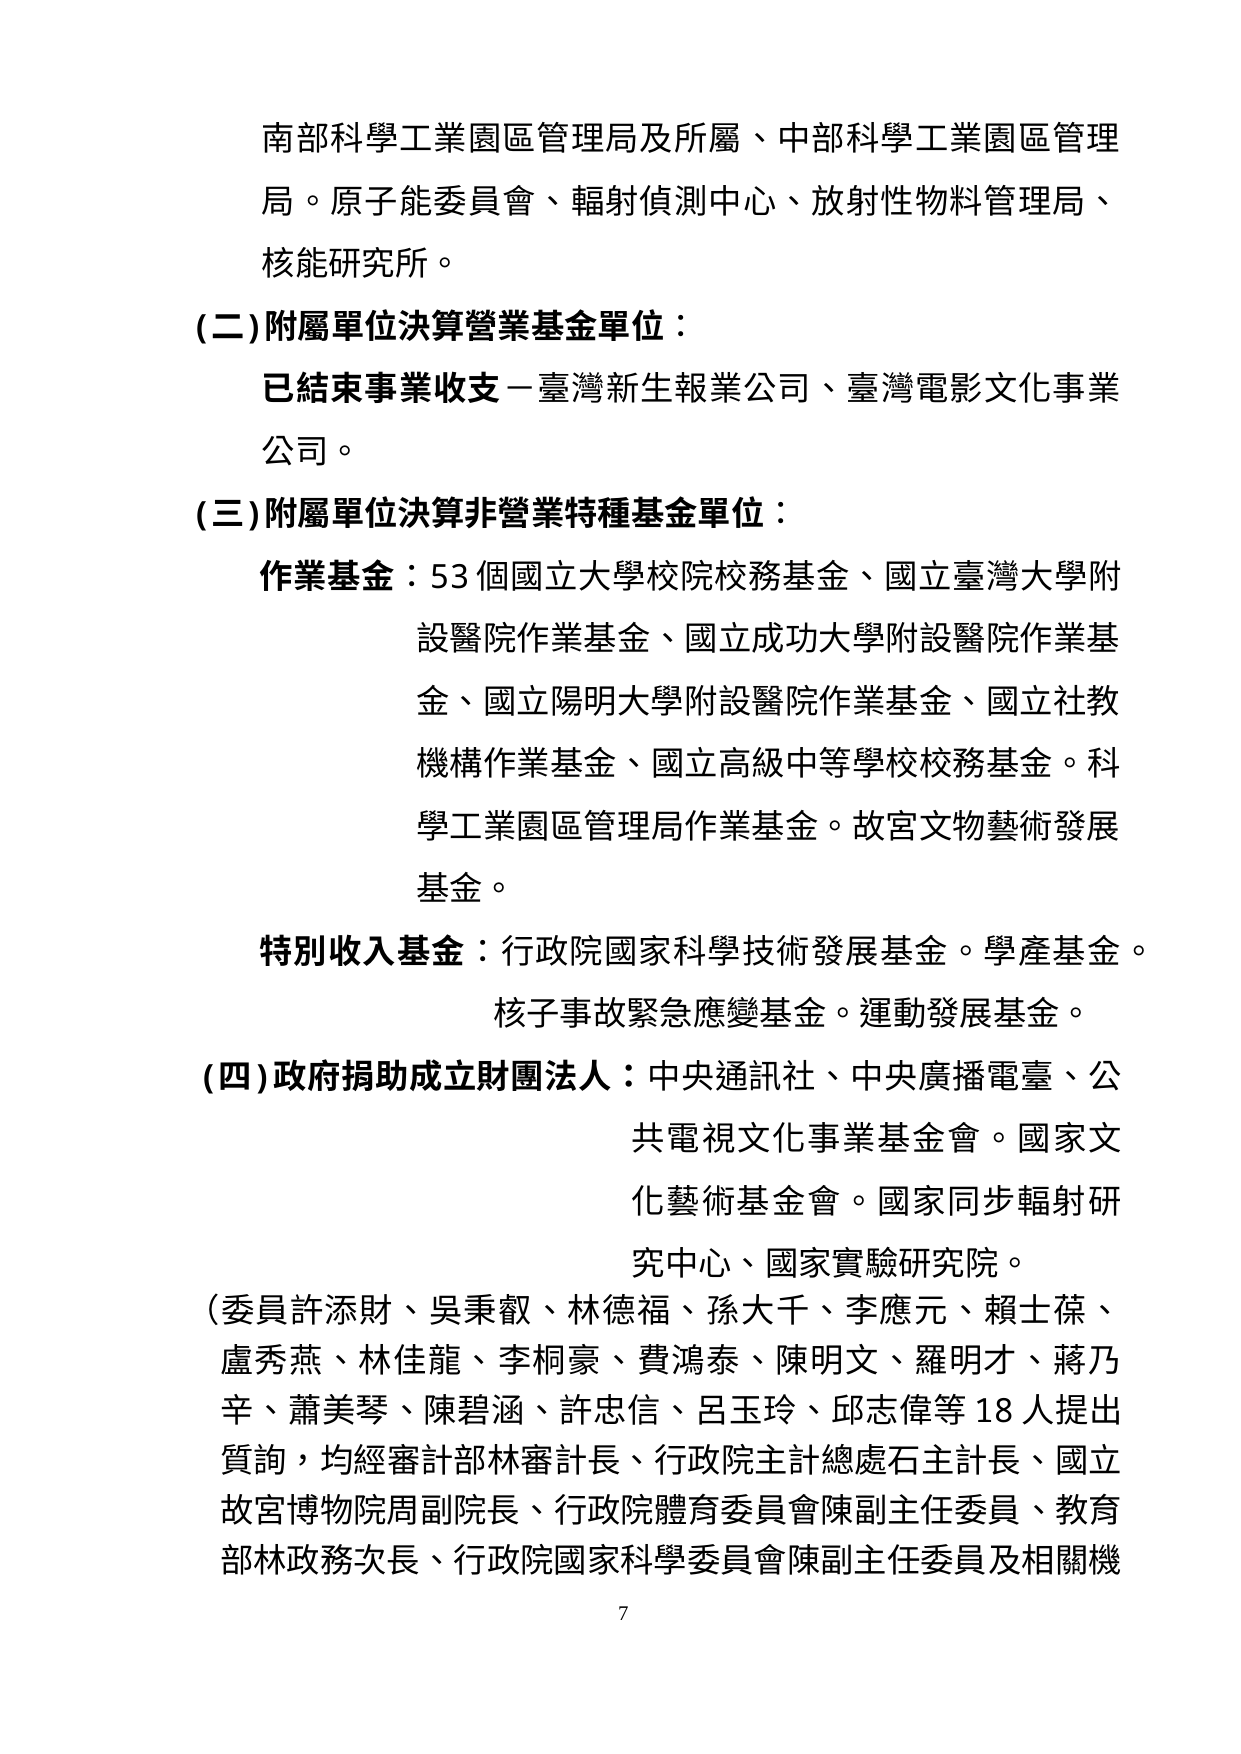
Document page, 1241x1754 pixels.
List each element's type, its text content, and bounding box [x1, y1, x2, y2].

text 中央研究院。新聞局、國立故宮博物院、文化建設委員會及所屬、青年輔導委員會及所屬、體育委員會。教育部、國立中國醫藥研究所、國立編譯館、國家圖書館、國立教育資料館、國立臺灣藝術教育館、國立國父紀念館、國立中正紀念堂管理處、國立臺灣史前文化博物館、國立教育廣播電臺。國家科學委員會、科學工業園區管理局及所屬、南部科學工業園區管理局及所屬、中部科學工業園區管理局。原子能委員會、輻射偵測中心、放射性物料管理局、核能研究所。 [262, 94, 1122, 282]
text (二)附屬單位決算營業基金單位： [124, 282, 1122, 344]
text 特別收入基金：行政院國家科學技術發展基金。學產基金。核子事故緊急應變基金。運動發展基金。 [259, 907, 1122, 1032]
text 已結束事業收支－臺灣新生報業公司、臺灣電影文化事業公司。 [262, 344, 1122, 469]
text (三)附屬單位決算非營業特種基金單位： [124, 469, 1122, 532]
text 作業基金：53個國立大學校院校務基金、國立臺灣大學附設醫院作業基金、國立成功大學附設醫院作業基金、國立陽明大學附設醫院作業基金、國立社教機構作業基金、國立高級中等學校校務基金。科學工業園區管理局作業基金。故宮文物藝術發展基金。 [259, 532, 1122, 907]
text （委員許添財、吳秉叡、林德福、孫大千、李應元、賴士葆、盧秀燕、林佳龍、李桐豪、費鴻泰、陳明文、羅明才、蔣乃辛、蕭美琴、陳碧涵、許忠信、呂玉玲、邱志偉等18人提出質詢，均經審計部林審計長、行政院主計總處石主計長、國立故宮博物院周副院長、行政院體育委員會陳副主任委員、教育部林政務次長、行政院國家科學委員會陳副主任委員及相關機 [187, 1282, 1122, 1582]
text (四)政府捐助成立財團法人：中央通訊社、中央廣播電臺、公共電視文化事業基金會。國家文化藝術基金會。國家同步輻射研究中心、國家實驗研究院。 [198, 1032, 1122, 1282]
